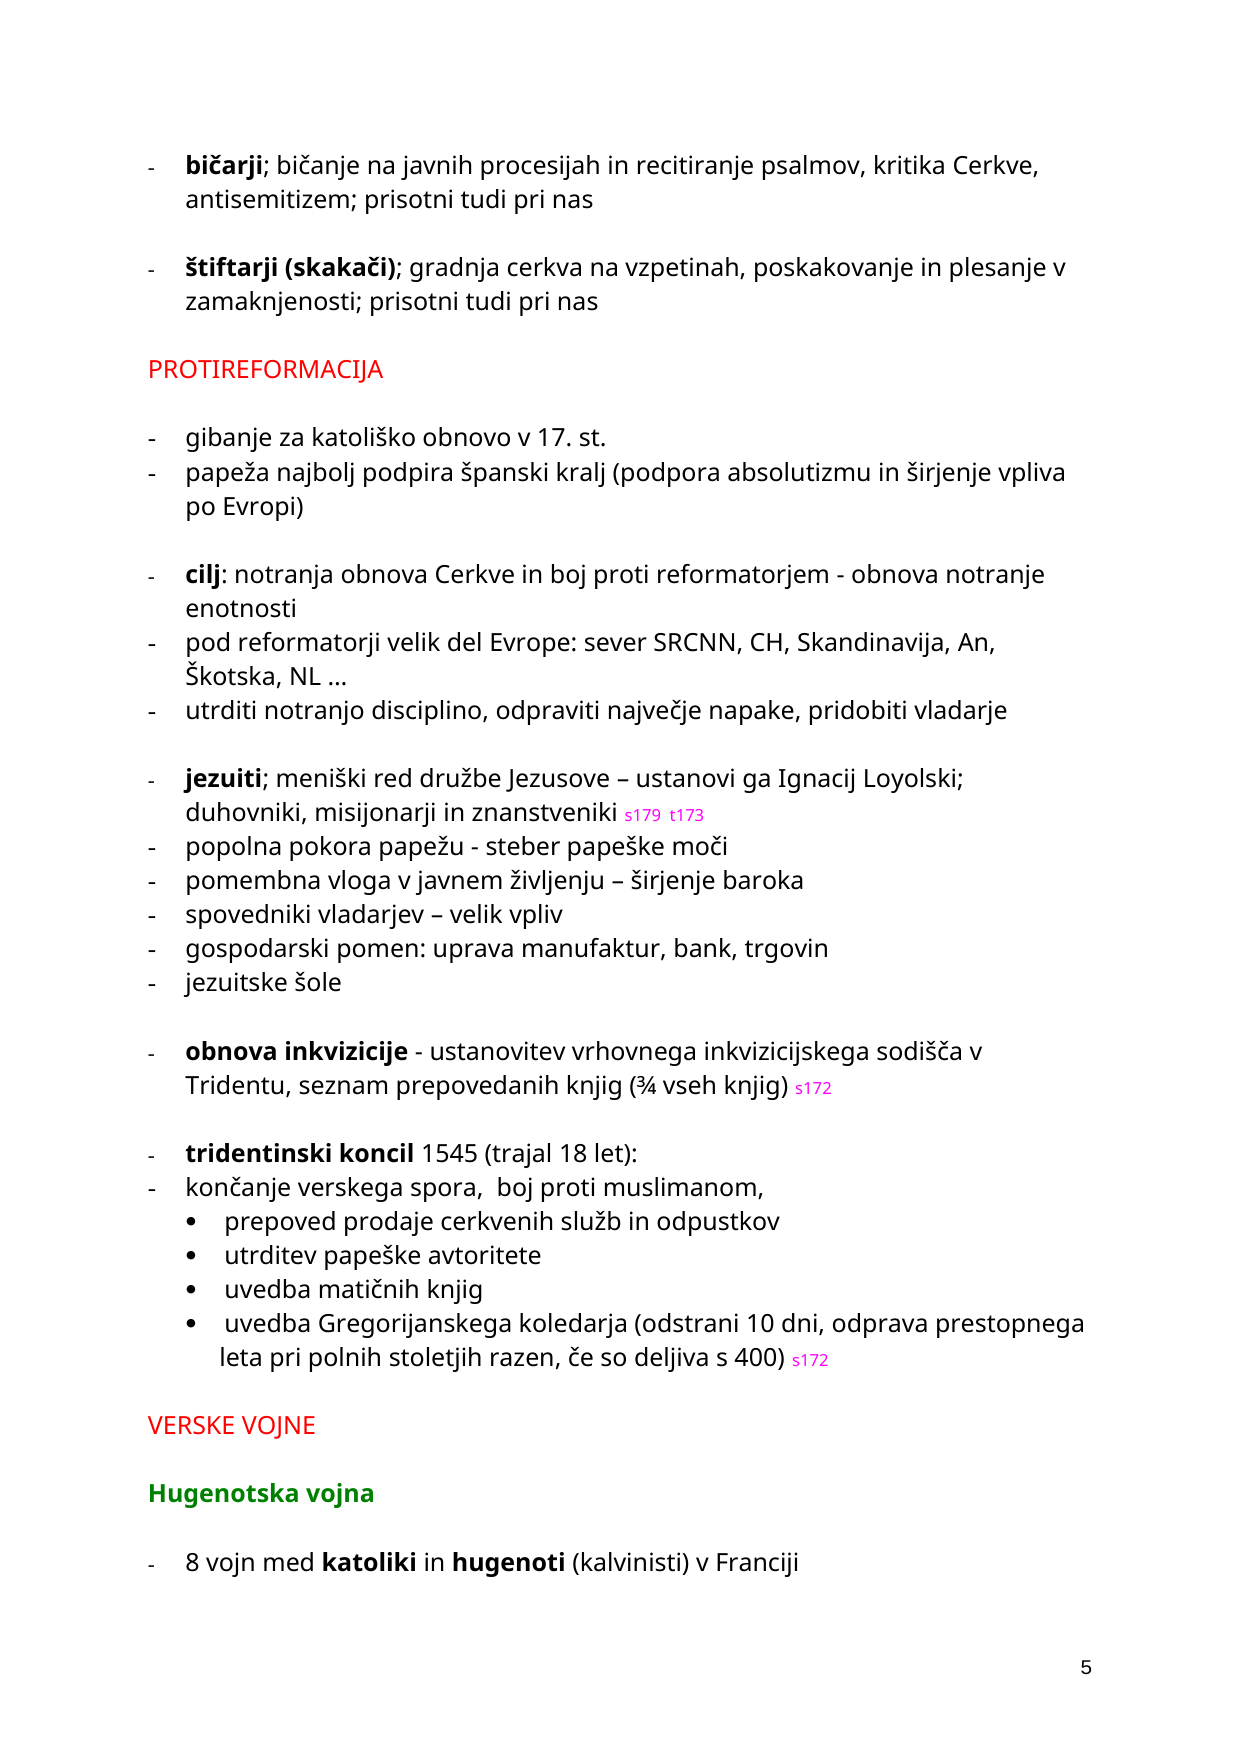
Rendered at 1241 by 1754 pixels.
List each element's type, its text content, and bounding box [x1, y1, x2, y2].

list pod reformatorji velik del Evrope: sever SRCNN, CH, Skandinavija, An, Škotska, NL … [148, 624, 1093, 693]
text leta pri polnih stoletjih razen, če so deljiva s 400) s172 [187, 1340, 1093, 1374]
subtitle Hugenotska vojna [148, 1476, 1093, 1510]
list prepoved prodaje cerkvenih služb in odpustkov [187, 1203, 1093, 1238]
subtitle PROTIREFORMACIJA [148, 352, 1093, 386]
list utrditi notranjo disciplino, odpraviti največje napake, pridobiti vladarje [148, 693, 1093, 727]
list gospodarski pomen: uprava manufaktur, bank, trgovin [148, 931, 1093, 965]
list jezuiti; meniški red družbe Jezusove – ustanovi ga Ignacij Loyolski; duhovniki, misijonarji in znanstveniki s179 t173 [148, 761, 1093, 829]
list štiftarji (skakači); gradnja cerkva na vzpetinah, poskakovanje in plesanje v zamaknjenosti; prisotni tudi pri nas [148, 250, 1093, 318]
list spovedniki vladarjev – velik vpliv [148, 897, 1093, 931]
list uvedba matičnih knjig [187, 1272, 1093, 1306]
list utrditev papeške avtoritete [187, 1238, 1093, 1272]
list pomembna vloga v javnem življenju – širjenje baroka [148, 863, 1093, 897]
list tridentinski koncil 1545 (trajal 18 let): [148, 1135, 1093, 1169]
list obnova inkvizicije - ustanovitev vrhovnega inkvizicijskega sodišča v Tridentu, seznam prepovedanih knjig (¾ vseh knjig) s172 [148, 1033, 1093, 1101]
list končanje verskega spora, boj proti muslimanom, [148, 1169, 1093, 1203]
list cilj: notranja obnova Cerkve in boj proti reformatorjem - obnova notranje enotnosti [148, 556, 1093, 624]
list bičarji; bičanje na javnih procesijah in recitiranje psalmov, kritika Cerkve, antisemitizem; prisotni tudi pri nas [148, 148, 1093, 216]
list gibanje za katoliško obnovo v 17. st. [148, 420, 1093, 454]
list papeža najbolj podpira španski kralj (podpora absolutizmu in širjenje vpliva po Evropi) [148, 454, 1093, 522]
list 8 vojn med katoliki in hugenoti (kalvinisti) v Franciji [148, 1544, 1093, 1578]
list uvedba Gregorijanskega koledarja (odstrani 10 dni, odprava prestopnega [187, 1306, 1093, 1340]
list jezuitske šole [148, 965, 1093, 999]
subtitle VERSKE VOJNE [148, 1408, 1093, 1442]
list popolna pokora papežu - steber papeške moči [148, 829, 1093, 863]
